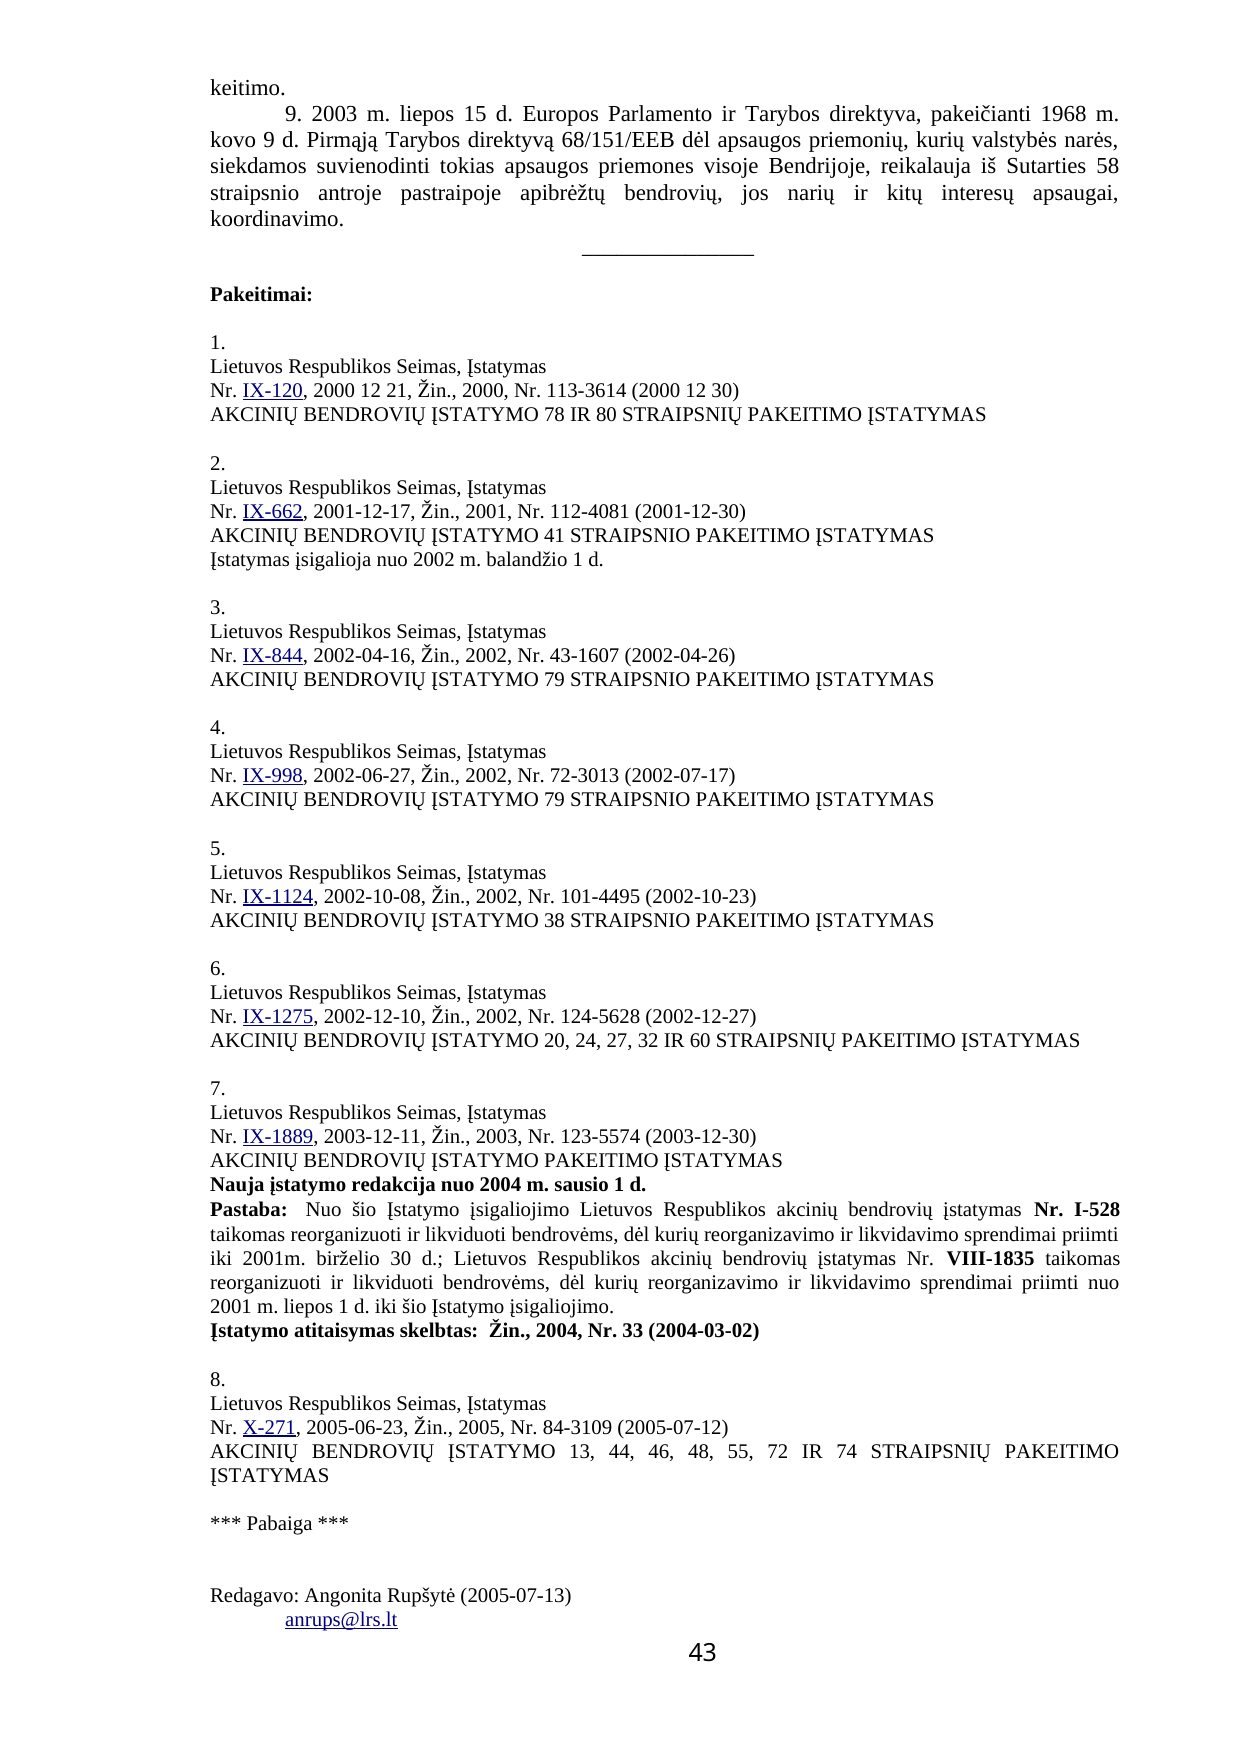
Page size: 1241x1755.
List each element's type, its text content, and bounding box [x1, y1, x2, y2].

text 7. [210, 1076, 1120, 1100]
text Nr. IX-662, 2001-12-17, Žin., 2001, Nr. 112-4081 (2001-12-30) [210, 499, 1126, 523]
text 4. [210, 715, 1126, 739]
text 2. [210, 451, 1126, 474]
text AKCINIŲ BENDROVIŲ ĮSTATYMO 38 STRAIPSNIO PAKEITIMO ĮSTATYMAS [210, 908, 1126, 932]
text AKCINIŲ BENDROVIŲ ĮSTATYMO 41 STRAIPSNIO PAKEITIMO ĮSTATYMAS [210, 523, 1126, 547]
text Redagavo: Angonita Rupšytė (2005-07-13) [210, 1583, 1120, 1607]
text Lietuvos Respublikos Seimas, Įstatymas [210, 1100, 1120, 1124]
text AKCINIŲ BENDROVIŲ ĮSTATYMO 78 IR 80 STRAIPSNIŲ PAKEITIMO ĮSTATYMAS [210, 402, 1126, 426]
text Nr. IX-844, 2002-04-16, Žin., 2002, Nr. 43-1607 (2002-04-26) [210, 643, 1126, 667]
text Lietuvos Respublikos Seimas, Įstatymas [210, 619, 1126, 643]
text 8. [210, 1367, 1120, 1391]
text AKCINIŲ BENDROVIŲ ĮSTATYMO 20, 24, 27, 32 IR 60 STRAIPSNIŲ PAKEITIMO ĮSTATYMAS [210, 1028, 1126, 1052]
text Įstatymas įsigalioja nuo 2002 m. balandžio 1 d. [210, 547, 1126, 571]
text Nr. X-271, 2005-06-23, Žin., 2005, Nr. 84-3109 (2005-07-12) [210, 1415, 1120, 1439]
text 9. 2003 m. liepos 15 d. Europos Parlamento ir Tarybos direktyva, pakeičianti 1968 m. kovo 9 d. Pirmąją Tarybos direktyvą 68/151/EEB dėl apsaugos priemonių, kurių valstybės narės, siekdamos suvienodinti tokias apsaugos priemones visoje Bendrijoje, reikalauja iš Sutarties 58 straipsnio antroje pastraipoje apibrėžtų bendrovių, jos narių ir kitų interesų apsaugai, koordinavimo. [210, 100, 1120, 232]
text 1. [210, 330, 1126, 354]
text Nauja įstatymo redakcija nuo 2004 m. sausio 1 d. [210, 1172, 1120, 1196]
text Pakeitimai: [210, 282, 1126, 306]
text anrups@lrs.lt [210, 1607, 1120, 1631]
text Įstatymo atitaisymas skelbtas: Žin., 2004, Nr. 33 (2004-03-02) [210, 1318, 1120, 1342]
text AKCINIŲ BENDROVIŲ ĮSTATYMO PAKEITIMO ĮSTATYMAS [210, 1148, 1120, 1172]
text 5. [210, 836, 1126, 859]
text Lietuvos Respublikos Seimas, Įstatymas [210, 739, 1126, 763]
text keitimo. [210, 73, 1120, 100]
text Lietuvos Respublikos Seimas, Įstatymas [210, 354, 1126, 378]
text AKCINIŲ BENDROVIŲ ĮSTATYMO 79 STRAIPSNIO PAKEITIMO ĮSTATYMAS [210, 667, 1126, 691]
text Lietuvos Respublikos Seimas, Įstatymas [210, 859, 1126, 884]
text AKCINIŲ BENDROVIŲ ĮSTATYMO 13, 44, 46, 48, 55, 72 IR 74 STRAIPSNIŲ PAKEITIMO ĮSTATYMAS [210, 1439, 1120, 1487]
text Nr. IX-120, 2000 12 21, Žin., 2000, Nr. 113-3614 (2000 12 30) [210, 378, 1126, 402]
text 6. [210, 956, 1126, 980]
text AKCINIŲ BENDROVIŲ ĮSTATYMO 79 STRAIPSNIO PAKEITIMO ĮSTATYMAS [210, 787, 1126, 811]
text _______________ [210, 232, 1126, 258]
text Lietuvos Respublikos Seimas, Įstatymas [210, 1391, 1120, 1415]
text *** Pabaiga *** [210, 1511, 1120, 1535]
text Lietuvos Respublikos Seimas, Įstatymas [210, 980, 1126, 1004]
text Pastaba: Nuo šio Įstatymo įsigaliojimo Lietuvos Respublikos akcinių bendrovių įstatymas Nr. I-528 taikomas reorganizuoti ir likviduoti bendrovėms, dėl kurių reorganizavimo ir likvidavimo sprendimai priimti iki 2001m. birželio 30 d.; Lietuvos Respublikos akcinių bendrovių įstatymas Nr. VIII-1835 taikomas reorganizuoti ir likviduoti bendrovėms, dėl kurių reorganizavimo ir likvidavimo sprendimai priimti nuo 2001 m. liepos 1 d. iki šio Įstatymo įsigaliojimo. [210, 1196, 1120, 1318]
text Nr. IX-998, 2002-06-27, Žin., 2002, Nr. 72-3013 (2002-07-17) [210, 763, 1126, 787]
text Nr. IX-1889, 2003-12-11, Žin., 2003, Nr. 123-5574 (2003-12-30) [210, 1124, 1120, 1148]
text Lietuvos Respublikos Seimas, Įstatymas [210, 474, 1126, 499]
text Nr. IX-1275, 2002-12-10, Žin., 2002, Nr. 124-5628 (2002-12-27) [210, 1004, 1126, 1028]
text Nr. IX-1124, 2002-10-08, Žin., 2002, Nr. 101-4495 (2002-10-23) [210, 884, 1126, 908]
text 3. [210, 595, 1126, 619]
